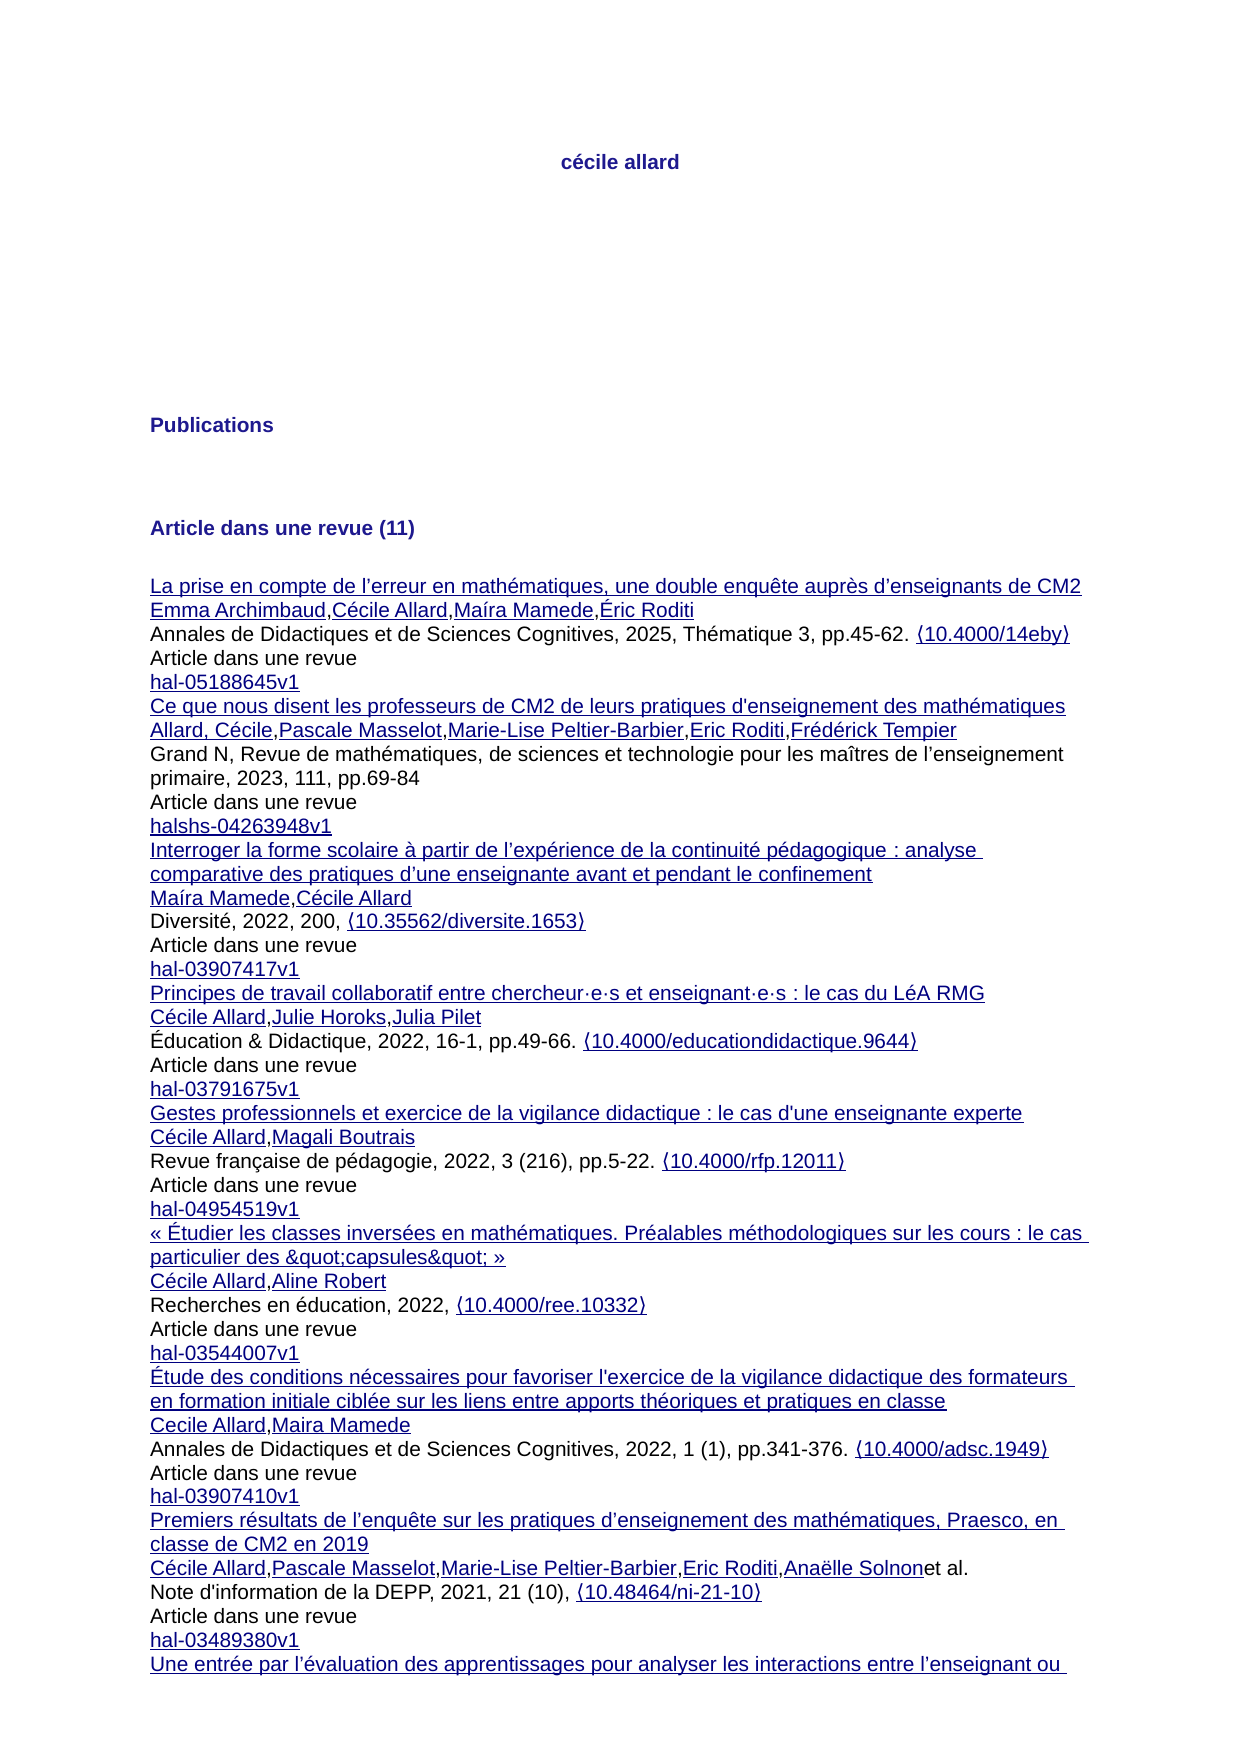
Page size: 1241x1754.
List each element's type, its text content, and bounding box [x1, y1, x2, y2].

table_cell Gestes professionnels et exercice de la vigilance didactique : le cas d'une enseignante experte Cécile Allard,Magali Boutrais Revue française de pédagogie, 2022, 3 (216), pp.5-22. ⟨10.4000/rfp.12011⟩ Article dans une revue hal-04954519v1 [150, 1101, 1090, 1221]
subtitle Article dans une revue (11) [150, 516, 1090, 539]
subtitle Publications [150, 412, 1090, 436]
table_header La prise en compte de l’erreur en mathématiques, une double enquête auprès d’enseignants de CM2 Emma Archimbaud,Cécile Allard,Maíra Mamede,Éric Roditi Annales de Didactiques et de Sciences Cognitives, 2025, Thématique 3, pp.45-62. ⟨10.4000/14eby⟩ Article dans une revue hal-05188645v1 [150, 574, 1090, 694]
table_cell Une entrée par l’évaluation des apprentissages pour analyser les interactions entre l’enseignant ou [150, 1652, 1090, 1676]
table_cell Ce que nous disent les professeurs de CM2 de leurs pratiques d'enseignement des mathématiques Allard, Cécile,Pascale Masselot,Marie-Lise Peltier-Barbier,Eric Roditi,Frédérick Tempier Grand N, Revue de mathématiques, de sciences et technologie pour les maîtres de l’enseignement primaire, 2023, 111, pp.69-84 Article dans une revue halshs-04263948v1 [150, 694, 1090, 837]
table_cell Principes de travail collaboratif entre chercheur·e·s et enseignant·e·s : le cas du LéA RMG Cécile Allard,Julie Horoks,Julia Pilet Éducation & Didactique, 2022, 16-1, pp.49-66. ⟨10.4000/educationdidactique.9644⟩ Article dans une revue hal-03791675v1 [150, 981, 1090, 1101]
table_cell « Étudier les classes inversées en mathématiques. Préalables méthodologiques sur les cours : le cas particulier des &quot;capsules&quot; » Cécile Allard,Aline Robert Recherches en éducation, 2022, ⟨10.4000/ree.10332⟩ Article dans une revue hal-03544007v1 [150, 1221, 1090, 1364]
table_cell Étude des conditions nécessaires pour favoriser l'exercice de la vigilance didactique des formateurs en formation initiale ciblée sur les liens entre apports théoriques et pratiques en classe Cecile Allard,Maira Mamede Annales de Didactiques et de Sciences Cognitives, 2022, 1 (1), pp.341-376. ⟨10.4000/adsc.1949⟩ Article dans une revue hal-03907410v1 [150, 1365, 1090, 1508]
table_cell Interroger la forme scolaire à partir de l’expérience de la continuité pédagogique : analyse comparative des pratiques d’une enseignante avant et pendant le confinement Maíra Mamede,Cécile Allard Diversité, 2022, 200, ⟨10.35562/diversite.1653⟩ Article dans une revue hal-03907417v1 [150, 838, 1090, 981]
table_cell Premiers résultats de l’enquête sur les pratiques d’enseignement des mathématiques, Praesco, en classe de CM2 en 2019 Cécile Allard,Pascale Masselot,Marie-Lise Peltier-Barbier,Eric Roditi,Anaëlle Solnonet al. Note d'information de la DEPP, 2021, 21 (10), ⟨10.48464/ni-21-10⟩ Article dans une revue hal-03489380v1 [150, 1508, 1090, 1652]
subtitle cécile allard [150, 150, 1090, 174]
